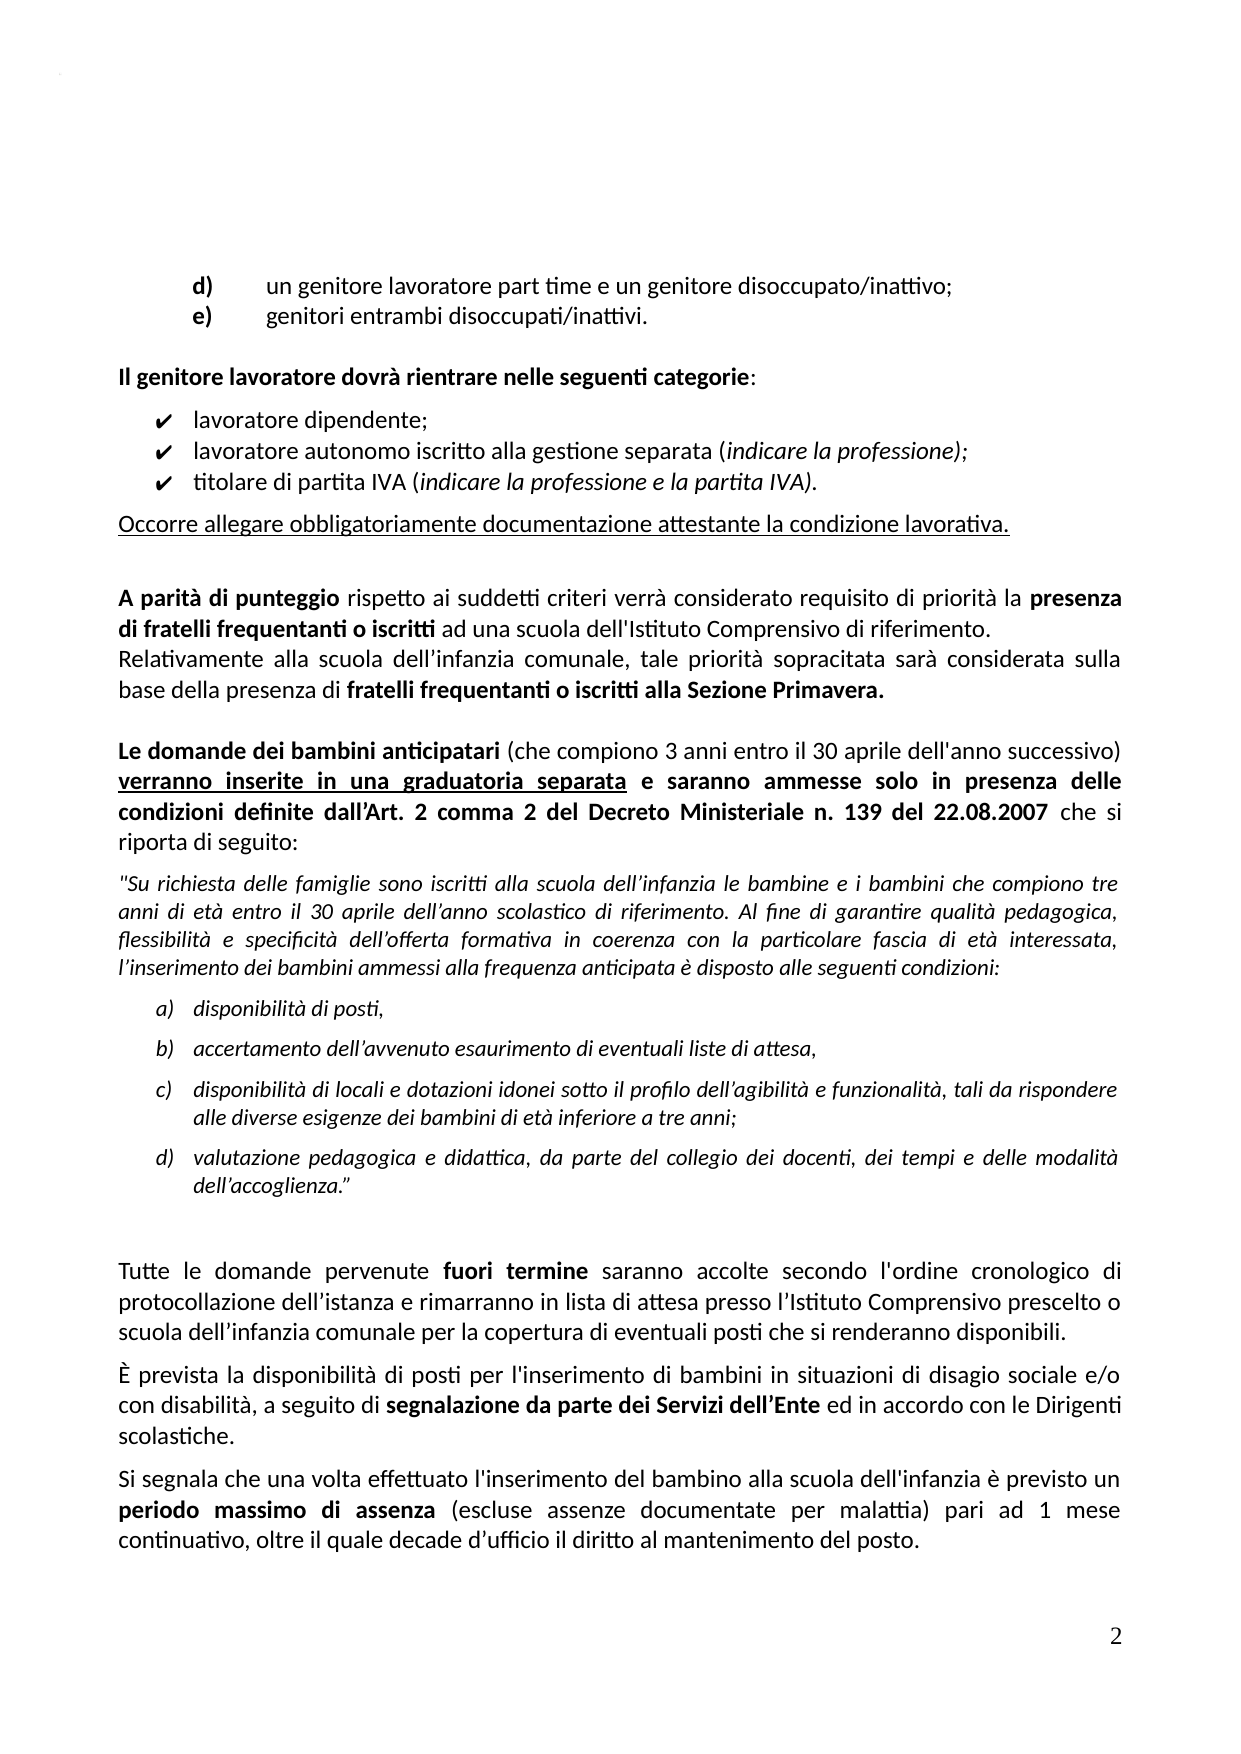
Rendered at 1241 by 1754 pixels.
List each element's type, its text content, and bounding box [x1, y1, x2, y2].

list accertamento dell’avvenuto esaurimento di eventuali liste di attesa, [156, 1034, 1122, 1062]
list un genitore lavoratore part time e un genitore disoccupato/inattivo; [192, 270, 1122, 301]
text Tutte le domande pervenute fuori termine saranno accolte secondo l'ordine cronologico di protocollazione dell’istanza e rimarranno in lista di attesa presso l’Istituto Comprensivo prescelto o scuola dell’infanzia comunale per la copertura di eventuali posti che si renderanno disponibili. [118, 1255, 1122, 1347]
text "Su richiesta delle famiglie sono iscritti alla scuola dell’infanzia le bambine e i bambini che compiono tre anni di età entro il 30 aprile dell’anno scolastico di riferimento. Al fine di garantire qualità pedagogica, flessibilità e specificità dell’offerta formativa in coerenza con la particolare fascia di età interessata, l’inserimento dei bambini ammessi alla frequenza anticipata è disposto alle seguenti condizioni: [118, 869, 1122, 981]
text Relativamente alla scuola dell’infanzia comunale, tale priorità sopracitata sarà considerata sulla base della presenza di fratelli frequentanti o iscritti alla Sezione Primavera. [118, 643, 1122, 704]
text Si segnala che una volta effettuato l'inserimento del bambino alla scuola dell'infanzia è previsto un periodo massimo di assenza (escluse assenze documentate per malattia) pari ad 1 mese continuativo, oltre il quale decade d’ufficio il diritto al mantenimento del posto. [118, 1463, 1122, 1555]
text Le domande dei bambini anticipatari (che compiono 3 anni entro il 30 aprile dell'anno successivo) verranno inserite in una graduatoria separata e saranno ammesse solo in presenza delle condizioni definite dall’Art. 2 comma 2 del Decreto Ministeriale n. 139 del 22.08.2007 che si riporta di seguito: [118, 735, 1122, 857]
list disponibilità di locali e dotazioni idonei sotto il profilo dell’agibilità e funzionalità, tali da rispondere alle diverse esigenze dei bambini di età inferiore a tre anni; [156, 1075, 1122, 1131]
list titolare di partita IVA (indicare la professione e la partita IVA). [156, 466, 1122, 496]
text Occorre allegare obbligatoriamente documentazione attestante la condizione lavorativa. [118, 509, 1122, 539]
text A parità di punteggio rispetto ai suddetti criteri verrà considerato requisito di priorità la presenza di fratelli frequentanti o iscritti ad una scuola dell'Istituto Comprensivo di riferimento. [118, 582, 1122, 643]
list valutazione pedagogica e didattica, da parte del collegio dei docenti, dei tempi e delle modalità dell’accoglienza.” [156, 1143, 1122, 1199]
text Il genitore lavoratore dovrà rientrare nelle seguenti categorie: [118, 362, 1122, 392]
list genitori entrambi disoccupati/inattivi. [192, 301, 1122, 331]
text È prevista la disponibilità di posti per l'inserimento di bambini in situazioni di disagio sociale e/o con disabilità, a seguito di segnalazione da parte dei Servizi dell’Ente ed in accordo con le Dirigenti scolastiche. [118, 1359, 1122, 1451]
list lavoratore dipendente; [156, 404, 1122, 435]
list lavoratore autonomo iscritto alla gestione separata (indicare la professione); [156, 435, 1122, 466]
list disponibilità di posti, [156, 994, 1122, 1022]
